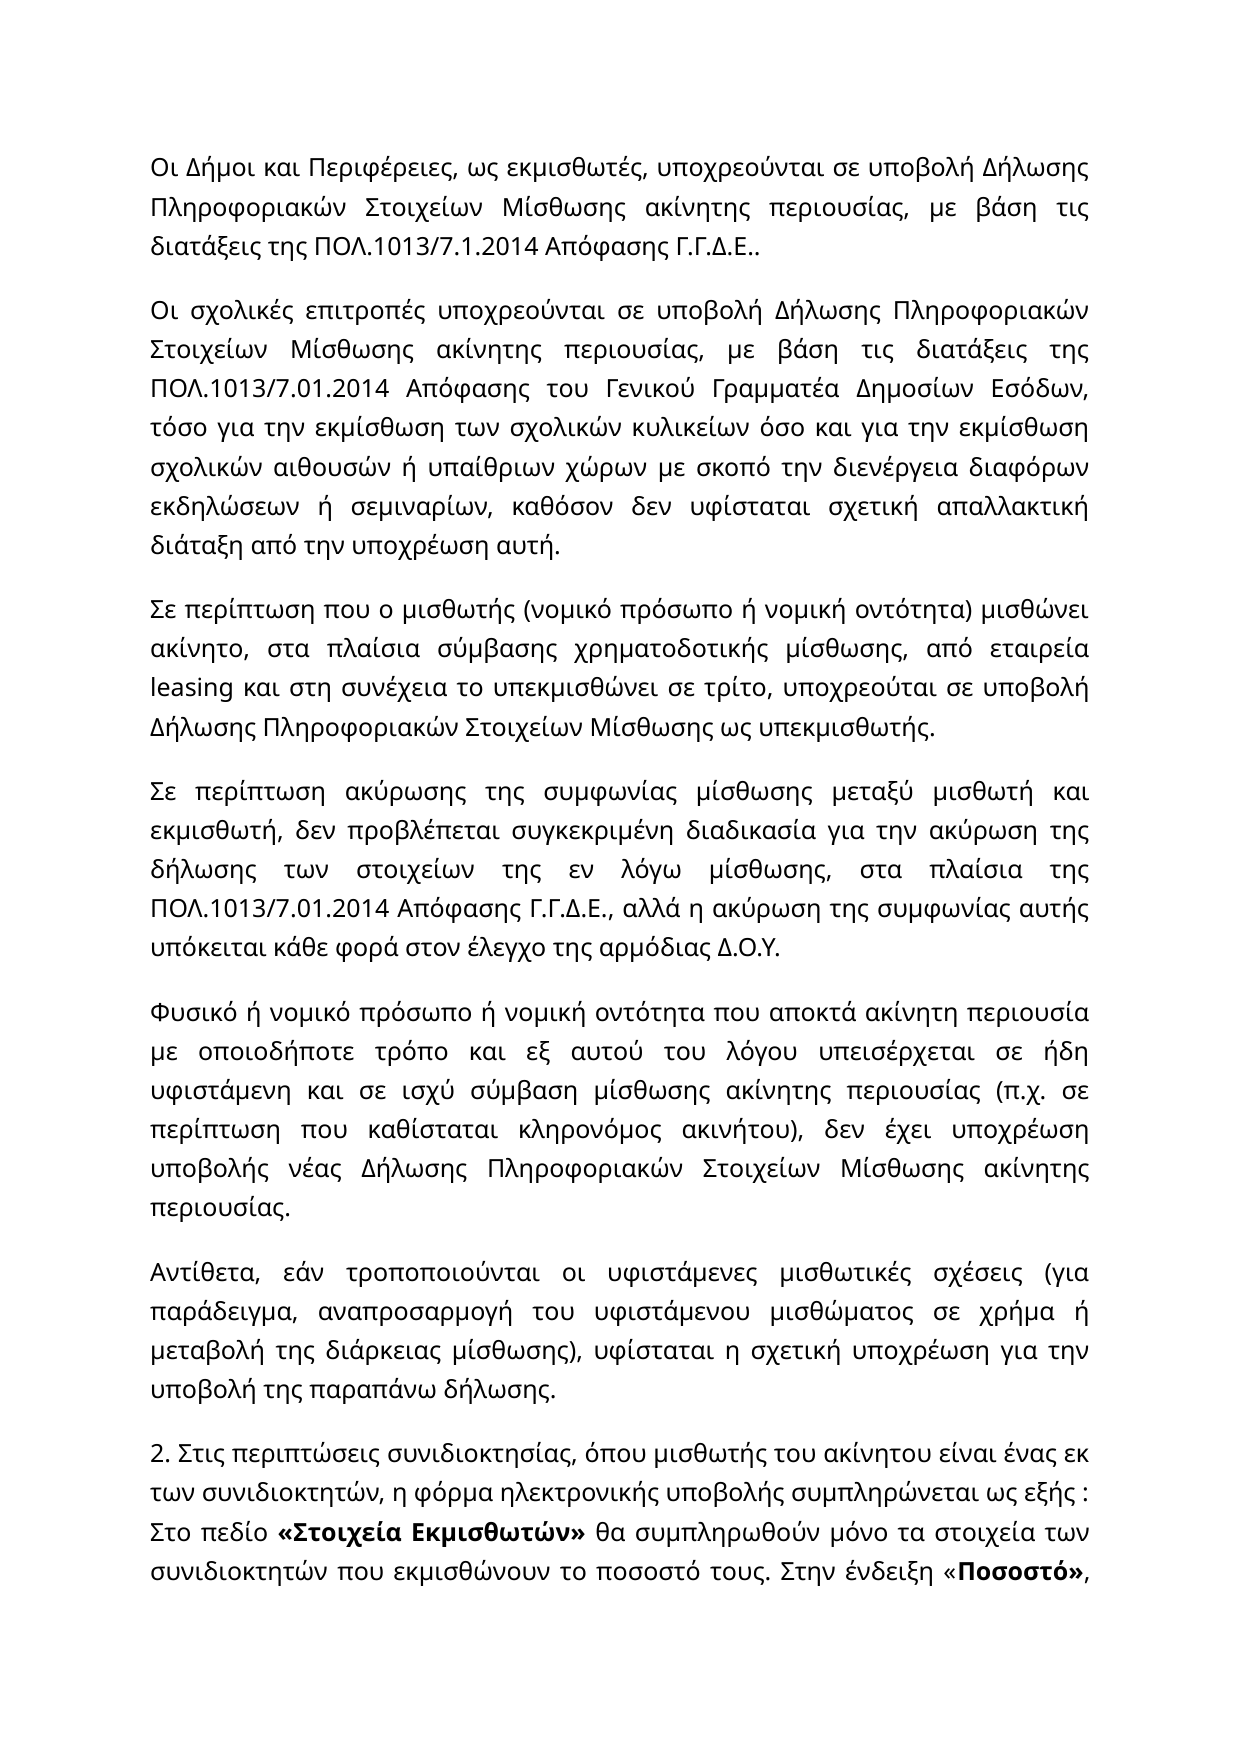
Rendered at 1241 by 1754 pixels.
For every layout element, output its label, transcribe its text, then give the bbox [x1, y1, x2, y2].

text Οι Δήμοι και Περιφέρειες, ως εκμισθωτές, υποχρεούνται σε υποβολή Δήλωσης Πληροφοριακών Στοιχείων Μίσθωσης ακίνητης περιουσίας, με βάση τις διατάξεις της ΠΟΛ.1013/7.1.2014 Απόφασης Γ.Γ.Δ.Ε.. [150, 150, 1090, 262]
text Αντίθετα, εάν τροποποιούνται οι υφιστάμενες μισθωτικές σχέσεις (για παράδειγμα, αναπροσαρμογή του υφιστάμενου μισθώματος σε χρήμα ή μεταβολή της διάρκειας μίσθωσης), υφίσταται η σχετική υποχρέωση για την υποβολή της παραπάνω δήλωσης. [150, 1254, 1090, 1406]
text Οι σχολικές επιτροπές υποχρεούνται σε υποβολή Δήλωσης Πληροφοριακών Στοιχείων Μίσθωσης ακίνητης περιουσίας, με βάση τις διατάξεις της ΠΟΛ.1013/7.01.2014 Απόφασης του Γενικού Γραμματέα Δημοσίων Εσόδων, τόσο για την εκμίσθωση των σχολικών κυλικείων όσο και για την εκμίσθωση σχολικών αιθουσών ή υπαίθριων χώρων με σκοπό την διενέργεια διαφόρων εκδηλώσεων ή σεμιναρίων, καθόσον δεν υφίσταται σχετική απαλλακτική διάταξη από την υποχρέωση αυτή. [150, 292, 1090, 562]
text 2. Στις περιπτώσεις συνιδιοκτησίας, όπου μισθωτής του ακίνητου είναι ένας εκ των συνιδιοκτητών, η φόρμα ηλεκτρονικής υποβολής συμπληρώνεται ως εξής : Στο πεδίο «Στοιχεία Εκμισθωτών» θα συμπληρωθούν μόνο τα στοιχεία των συνιδιοκτητών που εκμισθώνουν το ποσοστό τους. Στην ένδειξη «Ποσοστό», [150, 1436, 1090, 1587]
text Σε περίπτωση που ο μισθωτής (νομικό πρόσωπο ή νομική οντότητα) μισθώνει ακίνητο, στα πλαίσια σύμβασης χρηματοδοτικής μίσθωσης, από εταιρεία leasing και στη συνέχεια το υπεκμισθώνει σε τρίτο, υποχρεούται σε υποβολή Δήλωσης Πληροφοριακών Στοιχείων Μίσθωσης ως υπεκμισθωτής. [150, 592, 1090, 743]
text Φυσικό ή νομικό πρόσωπο ή νομική οντότητα που αποκτά ακίνητη περιουσία με οποιοδήποτε τρόπο και εξ αυτού του λόγου υπεισέρχεται σε ήδη υφιστάμενη και σε ισχύ σύμβαση μίσθωσης ακίνητης περιουσίας (π.χ. σε περίπτωση που καθίσταται κληρονόμος ακινήτου), δεν έχει υποχρέωση υποβολής νέας Δήλωσης Πληροφοριακών Στοιχείων Μίσθωσης ακίνητης περιουσίας. [150, 994, 1090, 1224]
text Σε περίπτωση ακύρωσης της συμφωνίας μίσθωσης μεταξύ μισθωτή και εκμισθωτή, δεν προβλέπεται συγκεκριμένη διαδικασία για την ακύρωση της δήλωσης των στοιχείων της εν λόγω μίσθωσης, στα πλαίσια της ΠΟΛ.1013/7.01.2014 Απόφασης Γ.Γ.Δ.Ε., αλλά η ακύρωση της συμφωνίας αυτής υπόκειται κάθε φορά στον έλεγχο της αρμόδιας Δ.Ο.Υ. [150, 773, 1090, 964]
